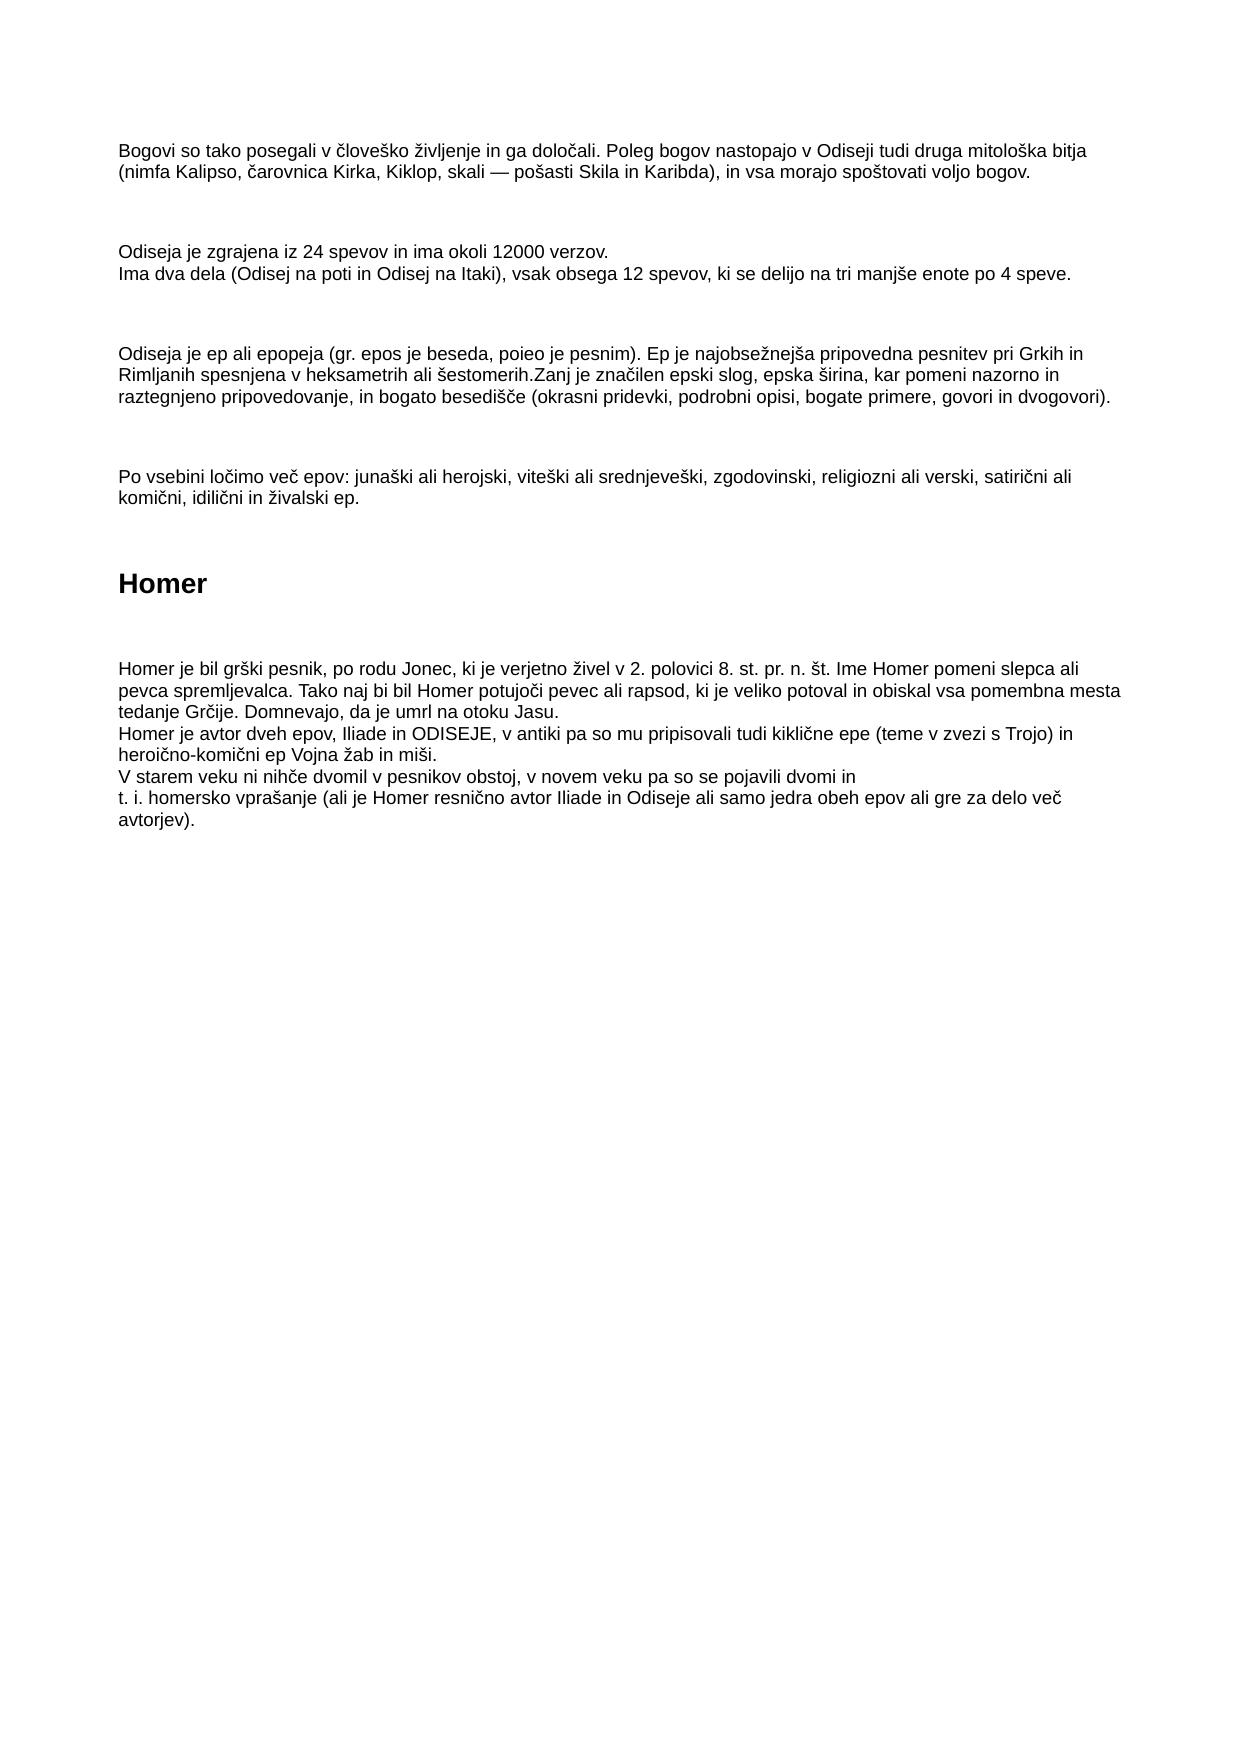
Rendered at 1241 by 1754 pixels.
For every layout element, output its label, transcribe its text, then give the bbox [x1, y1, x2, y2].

text Odiseja je zgrajena iz 24 spevov in ima okoli 12000 verzov. Ima dva dela (Odisej na poti in Odisej na Itaki), vsak obsega 12 spevov, ki se delijo na tri manjše enote po 4 speve. [118, 241, 1122, 284]
text Po vsebini ločimo več epov: junaški ali herojski, viteški ali srednjeveški, zgodovinski, religiozni ali verski, satirični ali komični, idilični in živalski ep. [118, 466, 1122, 509]
text Bogovi so tako posegali v človeško življenje in ga določali. Poleg bogov nastopajo v Odiseji tudi druga mitološka bitja (nimfa Kalipso, čarovnica Kirka, Kiklop, skali — pošasti Skila in Karibda), in vsa morajo spoštovati voljo bogov. [118, 118, 1122, 183]
text Odiseja je ep ali epopeja (gr. epos je beseda, poieo je pesnim). Ep je najobsežnejša pripovedna pesnitev pri Grkih in Rimljanih spesnjena v heksametrih ali šestomerih.Zanj je značilen epski slog, epska širina, kar pomeni nazorno in raztegnjeno pripovedovanje, in bogato besedišče (okrasni pridevki, podrobni opisi, bogate primere, govori in dvogovori). [118, 343, 1122, 407]
text Homer [118, 567, 1122, 599]
text Homer je bil grški pesnik, po rodu Jonec, ki je verjetno živel v 2. polovici 8. st. pr. n. št. Ime Homer pomeni slepca ali pevca spremljevalca. Tako naj bi bil Homer potujoči pevec ali rapsod, ki je veliko potoval in obiskal vsa pomembna mesta tedanje Grčije. Domnevajo, da je umrl na otoku Jasu. Homer je avtor dveh epov, Iliade in ODISEJE, v antiki pa so mu pripisovali tudi kiklične epe (teme v zvezi s Trojo) in heroično-komični ep Vojna žab in miši. V starem veku ni nihče dvomil v pesnikov obstoj, v novem veku pa so se pojavili dvomi in t. i. homersko vprašanje (ali je Homer resnično avtor Iliade in Odiseje ali samo jedra obeh epov ali gre za delo več avtorjev). [118, 658, 1122, 830]
